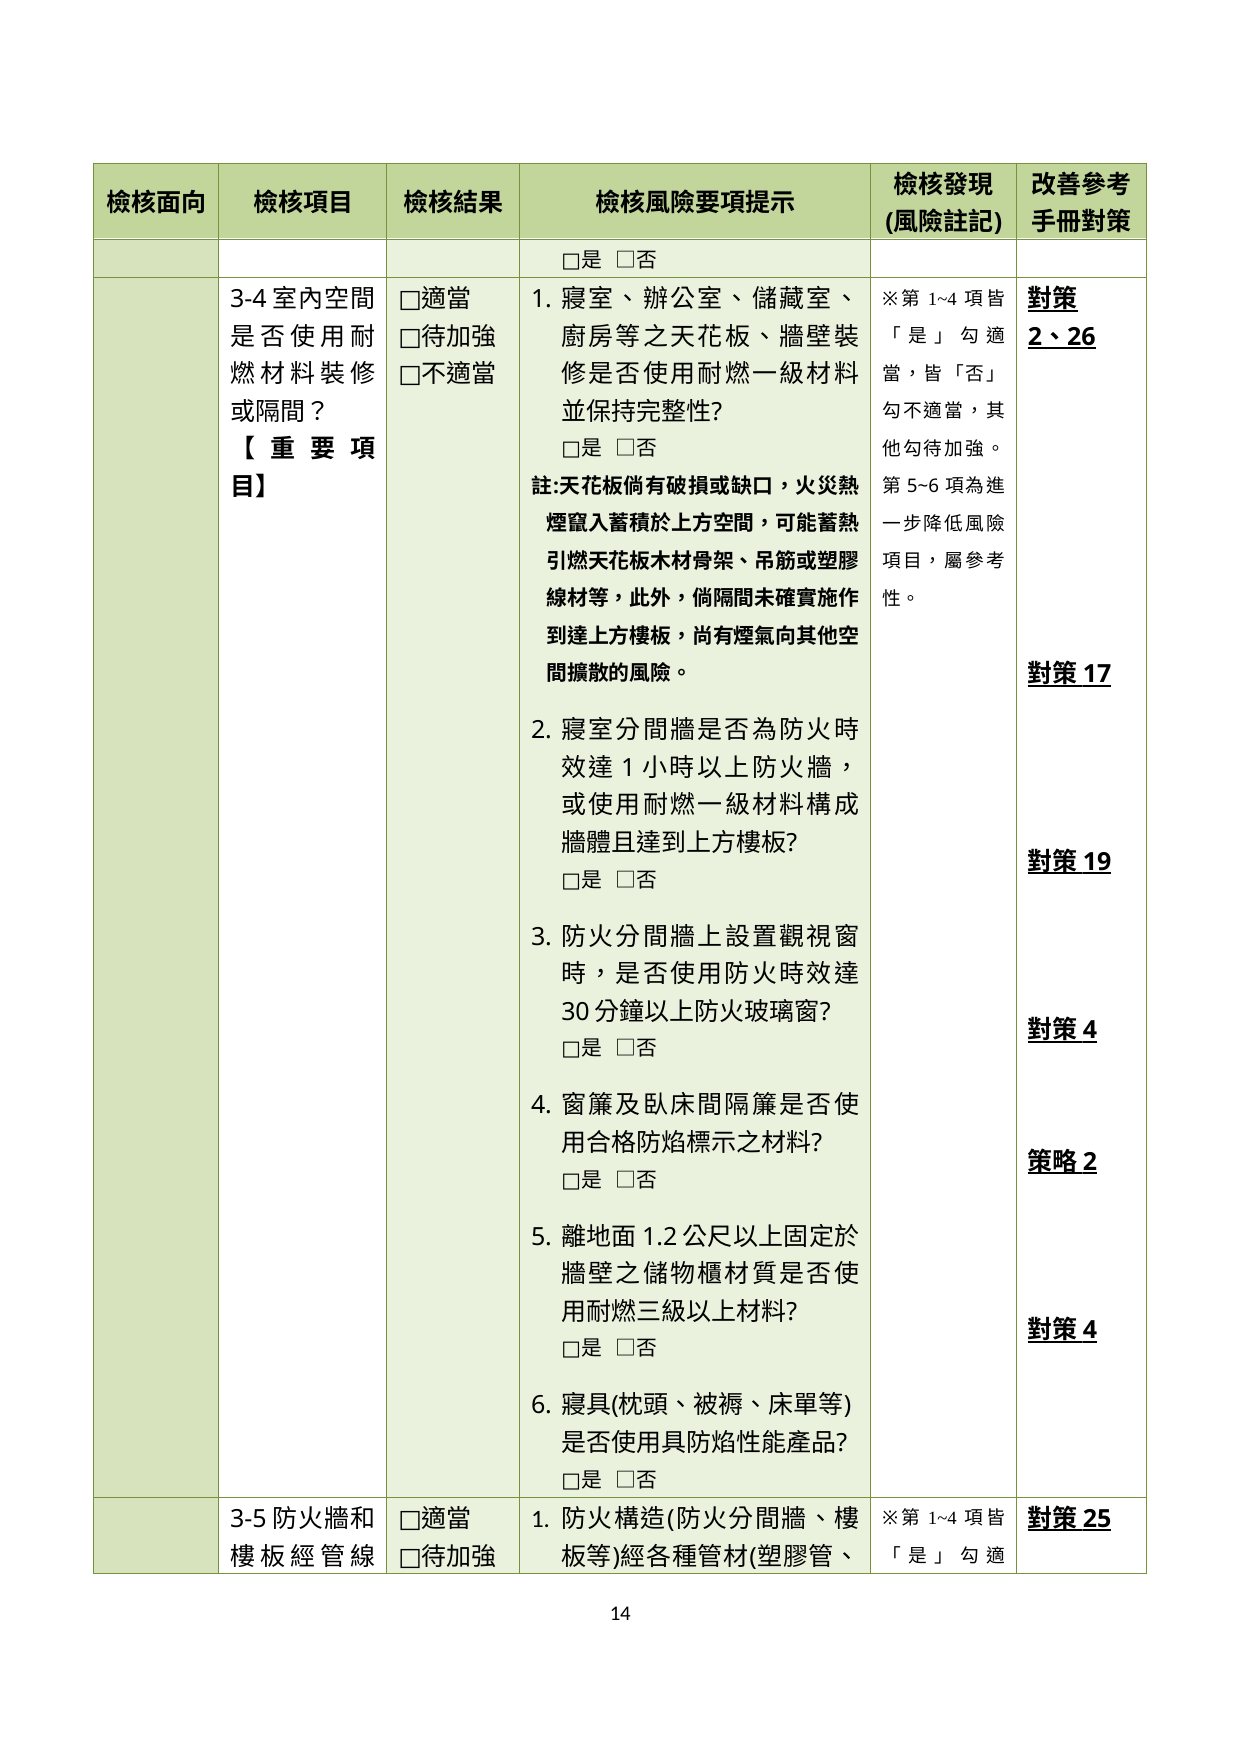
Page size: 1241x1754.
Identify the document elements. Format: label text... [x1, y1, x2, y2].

table_cell ※第1~4項皆「是」勾適 [871, 1498, 1016, 1573]
table_cell □適當 □待加強 [387, 1498, 519, 1573]
table_cell 3-5防火牆和樓板經管線 [219, 1498, 386, 1573]
table_header 檢核項目 [219, 164, 386, 238]
table_cell □適當 □待加強 □不適當 [387, 278, 519, 1497]
table_header 改善參考手冊對策 [1017, 164, 1146, 238]
table_header 檢核發現(風險註記) [871, 164, 1016, 238]
table_cell [1017, 240, 1146, 277]
table_cell [94, 278, 218, 1497]
table_cell □是 □否 [520, 240, 870, 277]
table_header 檢核面向 [94, 164, 218, 238]
table_cell [94, 240, 218, 277]
table_cell 對策2、26 對策17 對策19 對策4 策略2 對策4 [1017, 278, 1146, 1497]
table_cell [219, 240, 386, 277]
table_header 檢核風險要項提示 [520, 164, 870, 238]
table_cell 對策25 [1017, 1498, 1146, 1573]
table_cell 寢室、辦公室、儲藏室、廚房等之天花板、牆壁裝修是否使用耐燃一級材料並保持完整性? □是 □否 註:天花板倘有破損或缺口，火災熱煙竄入蓄積於上方空間，可能蓄熱引燃天花板木材骨架、吊筋或塑膠線材等，此外，倘隔間未確實施作到達上方樓板，尚有煙氣向其他空間擴散的風險。 寢室分間牆是否為防火時效達1小時以上防火牆，或使用耐燃一級材料構成牆體且達到上方樓板? □是 □否 防火分間牆上設置觀視窗時，是否使用防火時效達30分鐘以上防火玻璃窗? □是 □否 窗簾及臥床間隔簾是否使用合格防焰標示之材料? □是 □否 離地面1.2公尺以上固定於牆壁之儲物櫃材質是否使用耐燃三級以上材料? □是 □否 寢具(枕頭、被褥、床單等)是否使用具防焰性能產品? □是 □否 [520, 278, 870, 1497]
table_cell 3-4室內空間是否使用耐燃材料裝修或隔間？ 【重要項目】 [219, 278, 386, 1497]
table_cell [387, 240, 519, 277]
table_cell 防火構造(防火分間牆、樓板等)經各種管材(塑膠管、 [520, 1498, 870, 1573]
table_cell [94, 1498, 218, 1573]
table_header 檢核結果 [387, 164, 519, 238]
table_cell [871, 240, 1016, 277]
table_cell ※第1~4項皆「是」勾適當，皆「否」勾不適當，其他勾待加強。第5~6項為進一步降低風險項目，屬參考性。 [871, 278, 1016, 1497]
